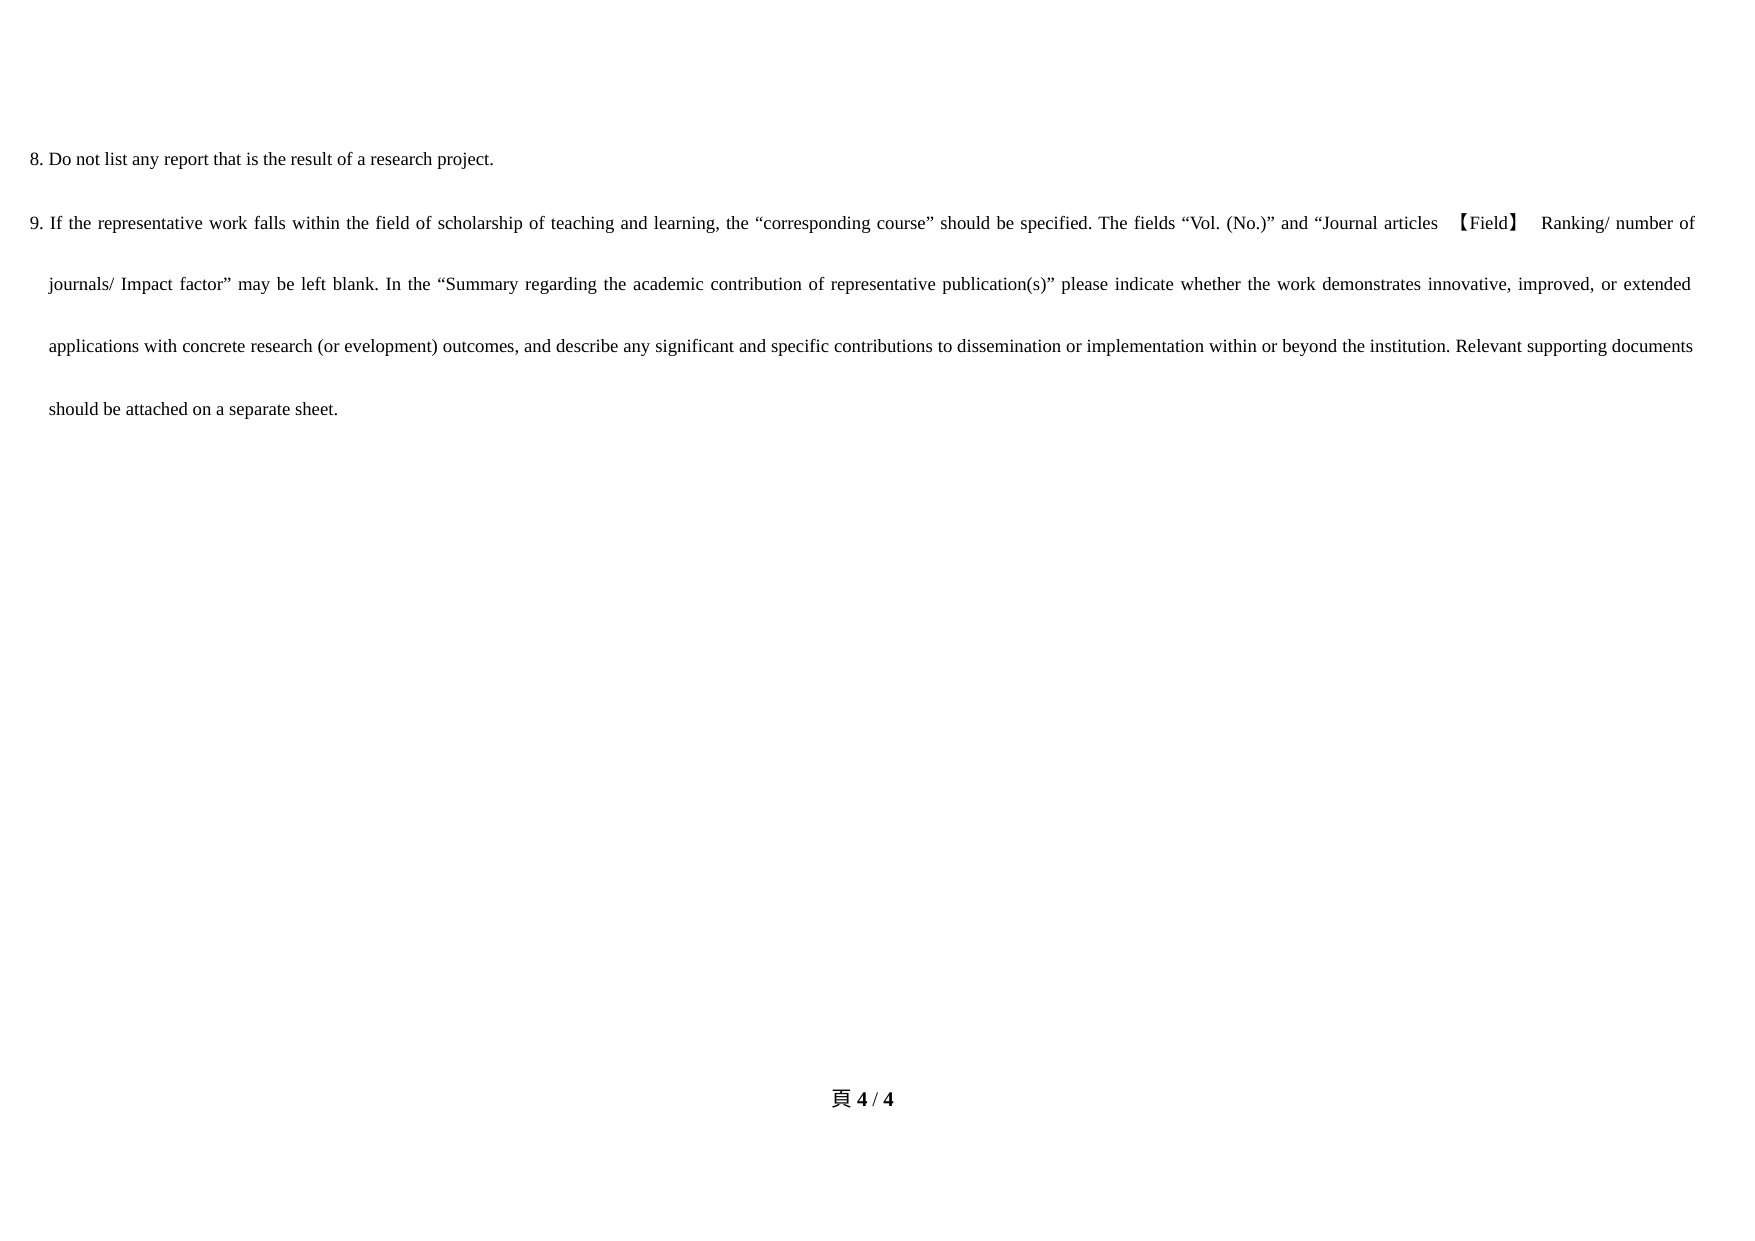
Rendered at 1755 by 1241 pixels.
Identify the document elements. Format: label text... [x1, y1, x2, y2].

text 8. Do not list any report that is the result of a research project. [29, 117, 1695, 179]
text 9. If the representative work falls within the field of scholarship of teaching and learning, the “corresponding course” should be specified. The fields “Vol. (No.)” and “Journal articles 【Field】 Ranking/ number of journals/ Impact factor” may be left blank. In the “Summary regarding the academic contribution of representative publication(s)” please indicate whether the work demonstrates innovative, improved, or extended applications with concrete research (or evelopment) outcomes, and describe any significant and specific contributions to dissemination or implementation within or beyond the institution. Relevant supporting documents should be attached on a separate sheet. [29, 179, 1695, 429]
